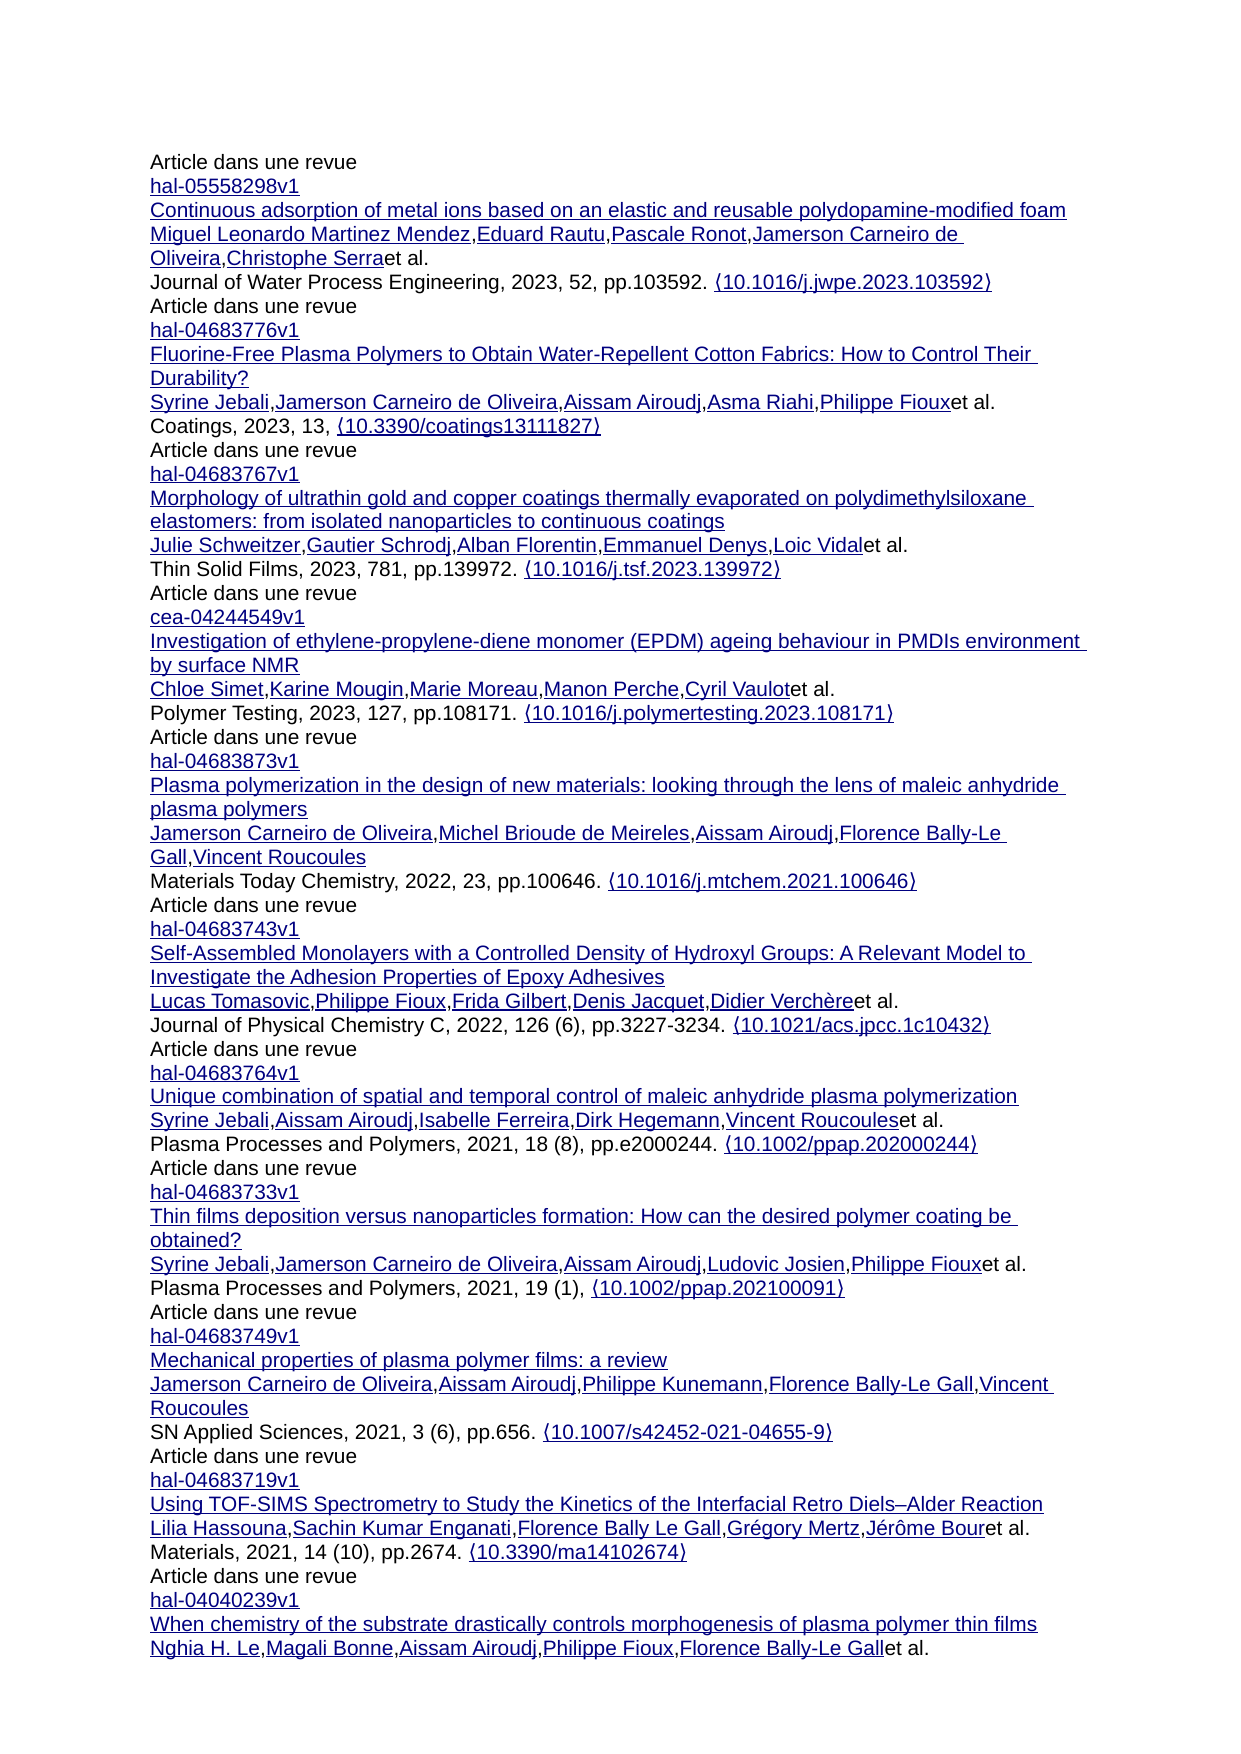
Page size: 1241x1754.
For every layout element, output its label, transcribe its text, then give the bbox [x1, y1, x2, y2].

table_cell Morphology of ultrathin gold and copper coatings thermally evaporated on polydimethylsiloxane elastomers: from isolated nanoparticles to continuous coatings Julie Schweitzer,Gautier Schrodj,Alban Florentin,Emmanuel Denys,Loic Vidalet al. Thin Solid Films, 2023, 781, pp.139972. ⟨10.1016/j.tsf.2023.139972⟩ Article dans une revue cea-04244549v1 [150, 485, 1090, 629]
table_cell Plasma polymerization in the design of new materials: looking through the lens of maleic anhydride plasma polymers Jamerson Carneiro de Oliveira,Michel Brioude de Meireles,Aissam Airoudj,Florence Bally-Le Gall,Vincent Roucoules Materials Today Chemistry, 2022, 23, pp.100646. ⟨10.1016/j.mtchem.2021.100646⟩ Article dans une revue hal-04683743v1 [150, 773, 1090, 941]
table_cell Continuous adsorption of metal ions based on an elastic and reusable polydopamine-modified foam Miguel Leonardo Martinez Mendez,Eduard Rautu,Pascale Ronot,Jamerson Carneiro de Oliveira,Christophe Serraet al. Journal of Water Process Engineering, 2023, 52, pp.103592. ⟨10.1016/j.jwpe.2023.103592⟩ Article dans une revue hal-04683776v1 [150, 198, 1090, 342]
table_header Article dans une revue hal-05558298v1 [150, 150, 1090, 198]
table_cell When chemistry of the substrate drastically controls morphogenesis of plasma polymer thin films Nghia H. Le,Magali Bonne,Aissam Airoudj,Philippe Fioux,Florence Bally-Le Gallet al. [150, 1611, 1090, 1659]
table_cell Using TOF-SIMS Spectrometry to Study the Kinetics of the Interfacial Retro Diels–Alder Reaction Lilia Hassouna,Sachin Kumar Enganati,Florence Bally Le Gall,Grégory Mertz,Jérôme Bouret al. Materials, 2021, 14 (10), pp.2674. ⟨10.3390/ma14102674⟩ Article dans une revue hal-04040239v1 [150, 1492, 1090, 1611]
table_cell Unique combination of spatial and temporal control of maleic anhydride plasma polymerization Syrine Jebali,Aissam Airoudj,Isabelle Ferreira,Dirk Hegemann,Vincent Roucouleset al. Plasma Processes and Polymers, 2021, 18 (8), pp.e2000244. ⟨10.1002/ppap.202000244⟩ Article dans une revue hal-04683733v1 [150, 1084, 1090, 1204]
table_cell Fluorine-Free Plasma Polymers to Obtain Water-Repellent Cotton Fabrics: How to Control Their Durability? Syrine Jebali,Jamerson Carneiro de Oliveira,Aissam Airoudj,Asma Riahi,Philippe Fiouxet al. Coatings, 2023, 13, ⟨10.3390/coatings13111827⟩ Article dans une revue hal-04683767v1 [150, 342, 1090, 485]
table_cell Mechanical properties of plasma polymer films: a review Jamerson Carneiro de Oliveira,Aissam Airoudj,Philippe Kunemann,Florence Bally-Le Gall,Vincent Roucoules SN Applied Sciences, 2021, 3 (6), pp.656. ⟨10.1007/s42452-021-04655-9⟩ Article dans une revue hal-04683719v1 [150, 1348, 1090, 1492]
table_cell Thin films deposition versus nanoparticles formation: How can the desired polymer coating be obtained? Syrine Jebali,Jamerson Carneiro de Oliveira,Aissam Airoudj,Ludovic Josien,Philippe Fiouxet al. Plasma Processes and Polymers, 2021, 19 (1), ⟨10.1002/ppap.202100091⟩ Article dans une revue hal-04683749v1 [150, 1204, 1090, 1348]
table_cell Self-Assembled Monolayers with a Controlled Density of Hydroxyl Groups: A Relevant Model to Investigate the Adhesion Properties of Epoxy Adhesives Lucas Tomasovic,Philippe Fioux,Frida Gilbert,Denis Jacquet,Didier Verchèreet al. Journal of Physical Chemistry C, 2022, 126 (6), pp.3227-3234. ⟨10.1021/acs.jpcc.1c10432⟩ Article dans une revue hal-04683764v1 [150, 941, 1090, 1084]
table_cell Investigation of ethylene-propylene-diene monomer (EPDM) ageing behaviour in PMDIs environment by surface NMR Chloe Simet,Karine Mougin,Marie Moreau,Manon Perche,Cyril Vaulotet al. Polymer Testing, 2023, 127, pp.108171. ⟨10.1016/j.polymertesting.2023.108171⟩ Article dans une revue hal-04683873v1 [150, 629, 1090, 773]
